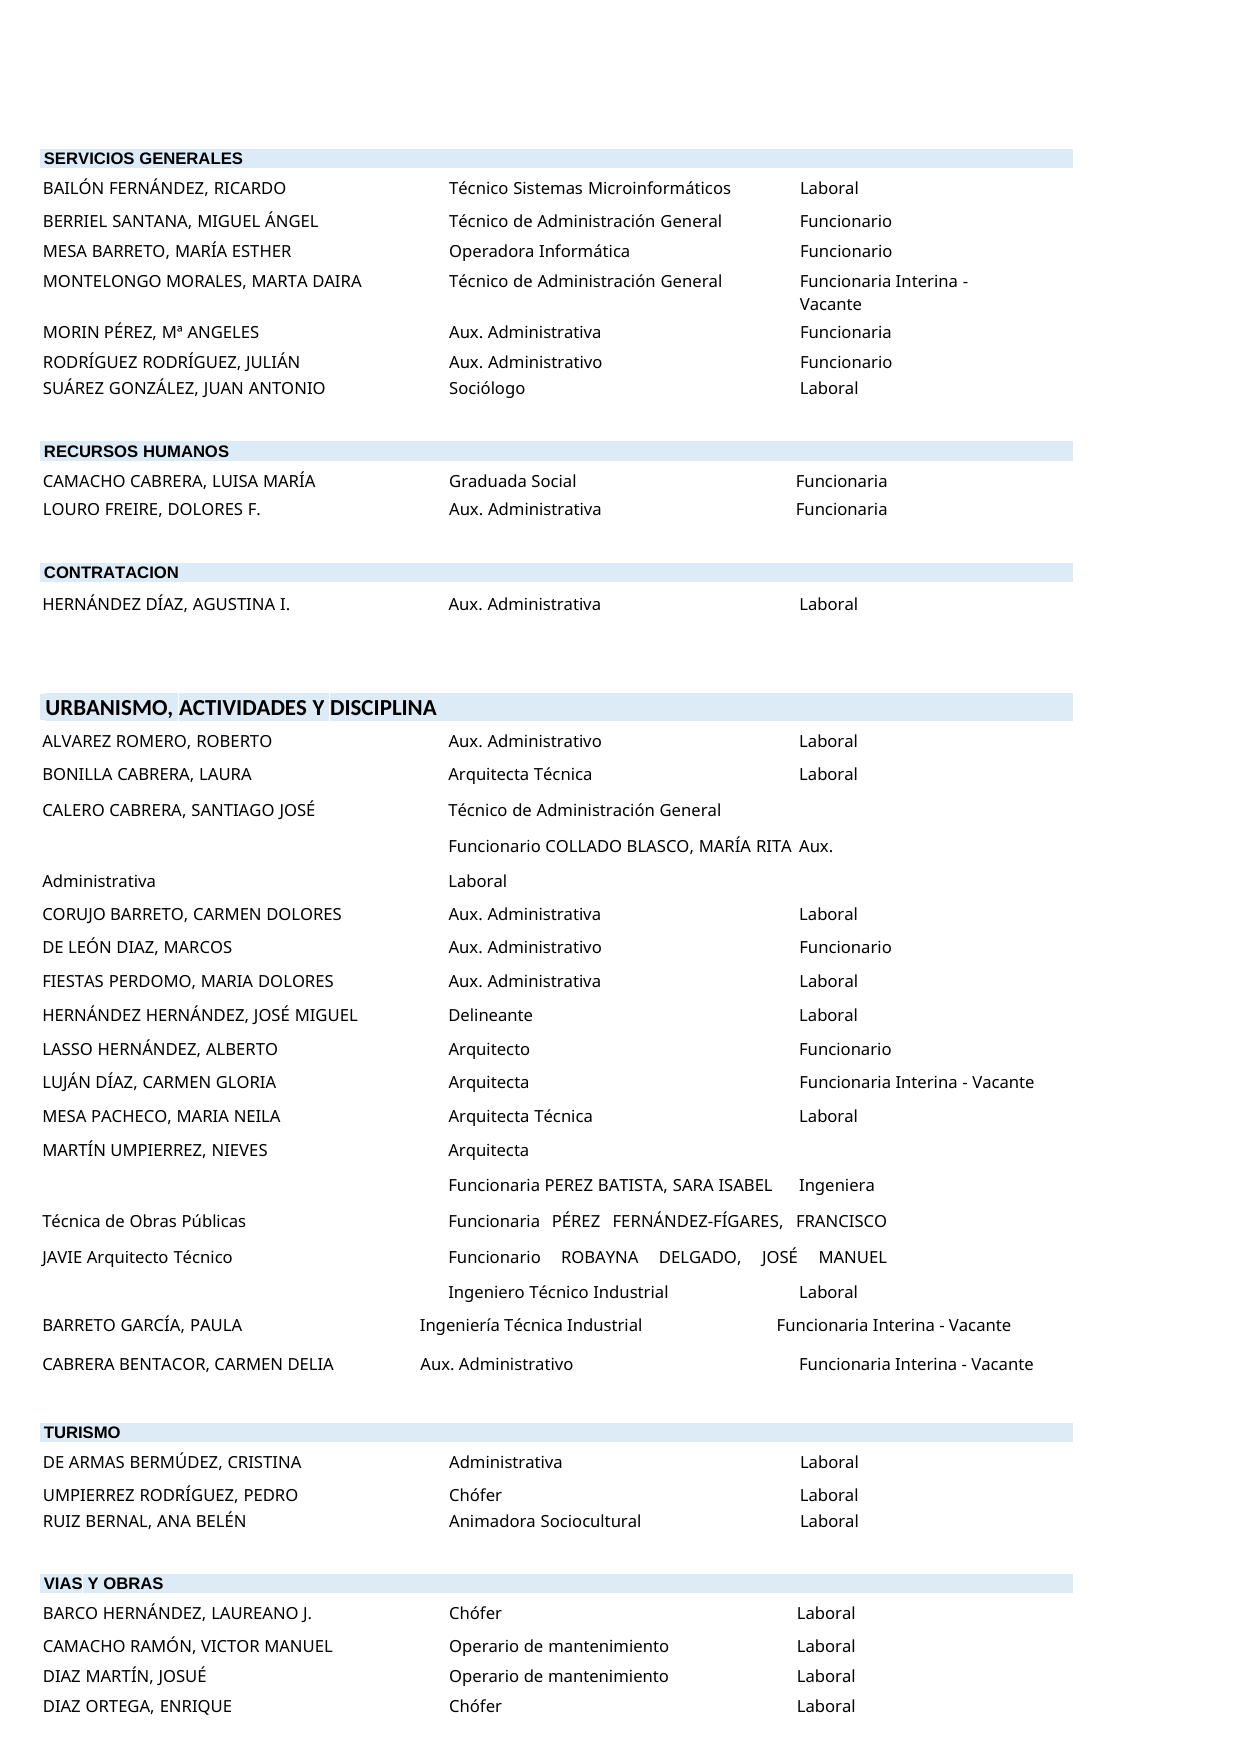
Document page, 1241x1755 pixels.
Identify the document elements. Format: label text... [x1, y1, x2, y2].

text MESA PACHECO, MARIA NEILA Arquitecta Técnica Laboral [42, 1105, 1084, 1127]
table_cell BERRIEL SANTANA, MIGUEL ÁNGEL [38, 204, 411, 234]
table_cell Operario de mantenimiento [400, 1659, 726, 1689]
text MARTÍN UMPIERREZ, NIEVES Arquitecta Funcionaria PEREZ BATISTA, SARA ISABEL Ingeniera Técnica de Obras Públicas Funcionaria PÉREZ FERNÁNDEZ-FÍGARES, FRANCISCO JAVIE Arquitecto Técnico Funcionario ROBAYNA DELGADO, JOSÉ MANUEL Ingeniero Técnico Industrial Laboral [42, 1138, 887, 1304]
table_cell Operario de mantenimiento [400, 1629, 726, 1659]
text DE LEÓN DIAZ, MARCOS Aux. Administrativo Funcionario [42, 936, 1084, 958]
table_cell Laboral [726, 1659, 861, 1689]
table_cell Laboral [726, 1629, 861, 1659]
table_cell Operadora Informática [411, 234, 759, 264]
table_cell Funcionario [759, 234, 1029, 264]
table_cell MONTELONGO MORALES, MARTA DAIRA [38, 265, 411, 315]
subtitle SERVICIOS GENERALES [39, 149, 1084, 168]
table_cell Técnico de Administración General [411, 265, 759, 315]
table_cell SUÁREZ GONZÁLEZ, JUAN ANTONIO [38, 376, 411, 400]
table_cell RODRÍGUEZ RODRÍGUEZ, JULIÁN [38, 346, 411, 376]
text ALVAREZ ROMERO, ROBERTO Aux. Administrativo Laboral [42, 729, 1084, 752]
table_header BARCO HERNÁNDEZ, LAUREANO J. [38, 1605, 400, 1629]
table_cell Funcionaria [759, 315, 1029, 346]
table_header Laboral [759, 180, 1029, 204]
table_header Graduada Social [389, 472, 696, 497]
table_cell Sociólogo [411, 376, 759, 400]
table_header BAILÓN FERNÁNDEZ, RICARDO [38, 180, 411, 204]
table_cell Funcionaria [696, 497, 892, 521]
table_cell Funcionaria Interina - Vacante [759, 265, 1029, 315]
table_cell Aux. Administrativa [411, 315, 759, 346]
table_cell MORIN PÉREZ, Mª ANGELES [38, 315, 411, 346]
table_cell CAMACHO RAMÓN, VICTOR MANUEL [38, 1629, 400, 1659]
table_cell Laboral [726, 1690, 861, 1720]
table_header CAMACHO CABRERA, LUISA MARÍA [38, 472, 389, 497]
subtitle TURISMO [39, 1423, 1084, 1442]
table_cell Animadora Sociocultural [383, 1508, 715, 1533]
table_cell RUIZ BERNAL, ANA BELÉN [38, 1508, 383, 1533]
text CABRERA BENTACOR, CARMEN DELIA Aux. Administrativo Funcionaria Interina - Vacante [42, 1355, 1084, 1374]
subtitle CONTRATACION [39, 562, 1084, 582]
table_cell Funcionario [759, 346, 1029, 376]
table_cell Funcionario [759, 204, 1029, 234]
text RECURSOS HUMANOS [39, 441, 1084, 461]
table_header Administrativa Chófer [383, 1454, 715, 1508]
text URBANISMO, ACTIVIDADES Y DISCIPLINA [39, 693, 1084, 721]
table_cell Laboral [759, 376, 1029, 400]
text CORUJO BARRETO, CARMEN DOLORES Aux. Administrativa Laboral [42, 906, 1084, 924]
text HERNÁNDEZ DÍAZ, AGUSTINA I. Aux. Administrativa Laboral [42, 593, 1084, 616]
text FIESTAS PERDOMO, MARIA DOLORES Aux. Administrativa Laboral [42, 969, 1084, 992]
table_cell Laboral [715, 1508, 860, 1533]
table_cell Aux. Administrativo [411, 346, 759, 376]
table_cell DIAZ MARTÍN, JOSUÉ [38, 1659, 400, 1689]
table_header Funcionaria [696, 472, 892, 497]
table_cell Chófer [400, 1690, 726, 1720]
text LASSO HERNÁNDEZ, ALBERTO Arquitecto Funcionario [42, 1037, 1084, 1060]
table_header Chófer [400, 1605, 726, 1629]
table_cell DIAZ ORTEGA, ENRIQUE [38, 1690, 400, 1720]
table_header Laboral [726, 1605, 861, 1629]
text HERNÁNDEZ HERNÁNDEZ, JOSÉ MIGUEL Delineante Laboral [42, 1003, 1084, 1026]
text VIAS Y OBRAS [39, 1574, 1084, 1593]
text BONILLA CABRERA, LAURA Arquitecta Técnica Laboral CALERO CABRERA, SANTIAGO JOSÉ Técnico de Administración General Funcionario COLLADO BLASCO, MARÍA RITA Aux. Administrativa Laboral [42, 763, 887, 893]
table_header Técnico Sistemas Microinformáticos [411, 180, 759, 204]
table_header Laboral Laboral [715, 1454, 860, 1508]
text LUJÁN DÍAZ, CARMEN GLORIA Arquitecta Funcionaria Interina - Vacante [42, 1071, 1084, 1093]
table_cell MESA BARRETO, MARÍA ESTHER [38, 234, 411, 264]
table_cell Técnico de Administración General [411, 204, 759, 234]
table_cell LOURO FREIRE, DOLORES F. [38, 497, 389, 521]
table_cell Aux. Administrativa [389, 497, 696, 521]
table_header DE ARMAS BERMÚDEZ, CRISTINA UMPIERREZ RODRÍGUEZ, PEDRO [38, 1454, 383, 1508]
text BARRETO GARCÍA, PAULA Ingeniería Técnica Industrial Funcionaria Interina - Vacante [42, 1317, 1084, 1336]
